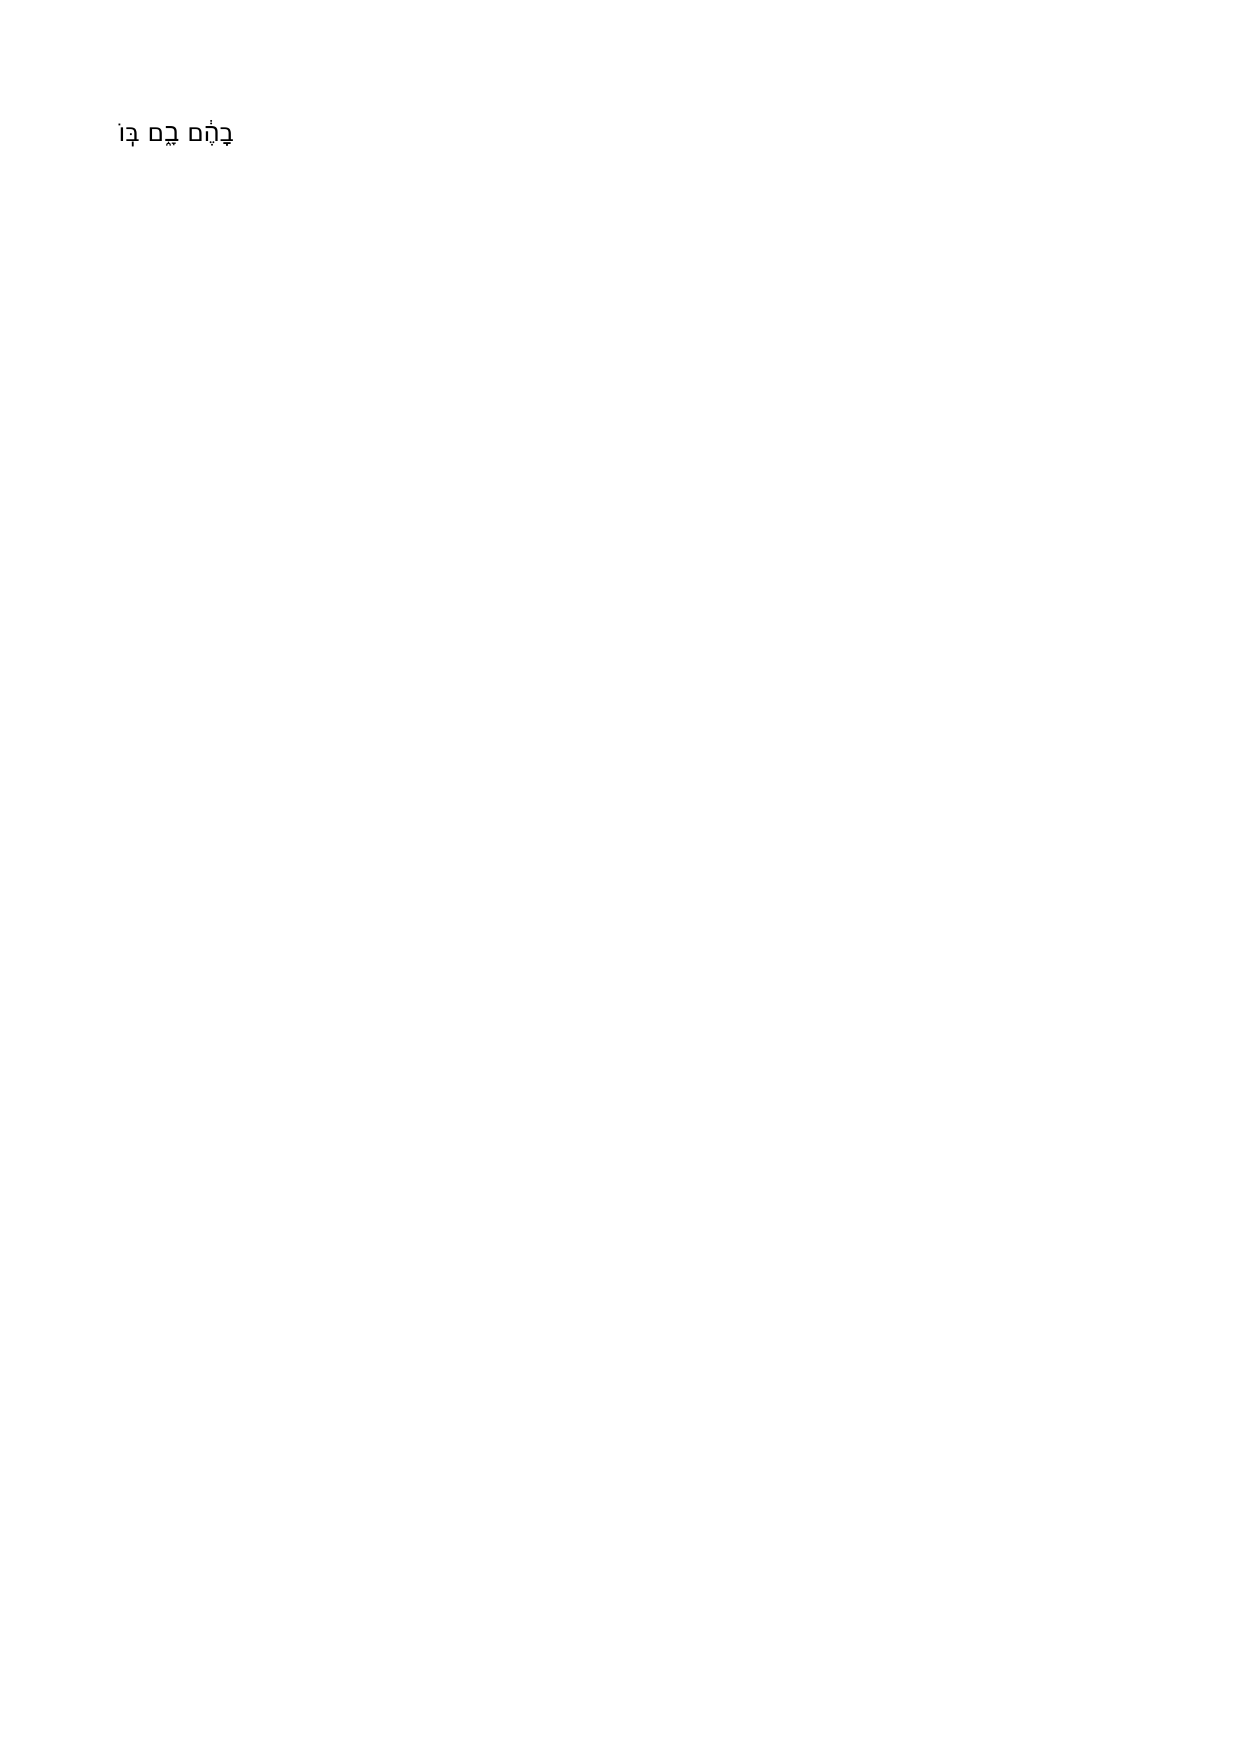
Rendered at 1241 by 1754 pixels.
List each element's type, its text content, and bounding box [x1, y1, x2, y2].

text בָהֶ֔ם בָ֑ם בּֽוֹ [118, 118, 1122, 147]
